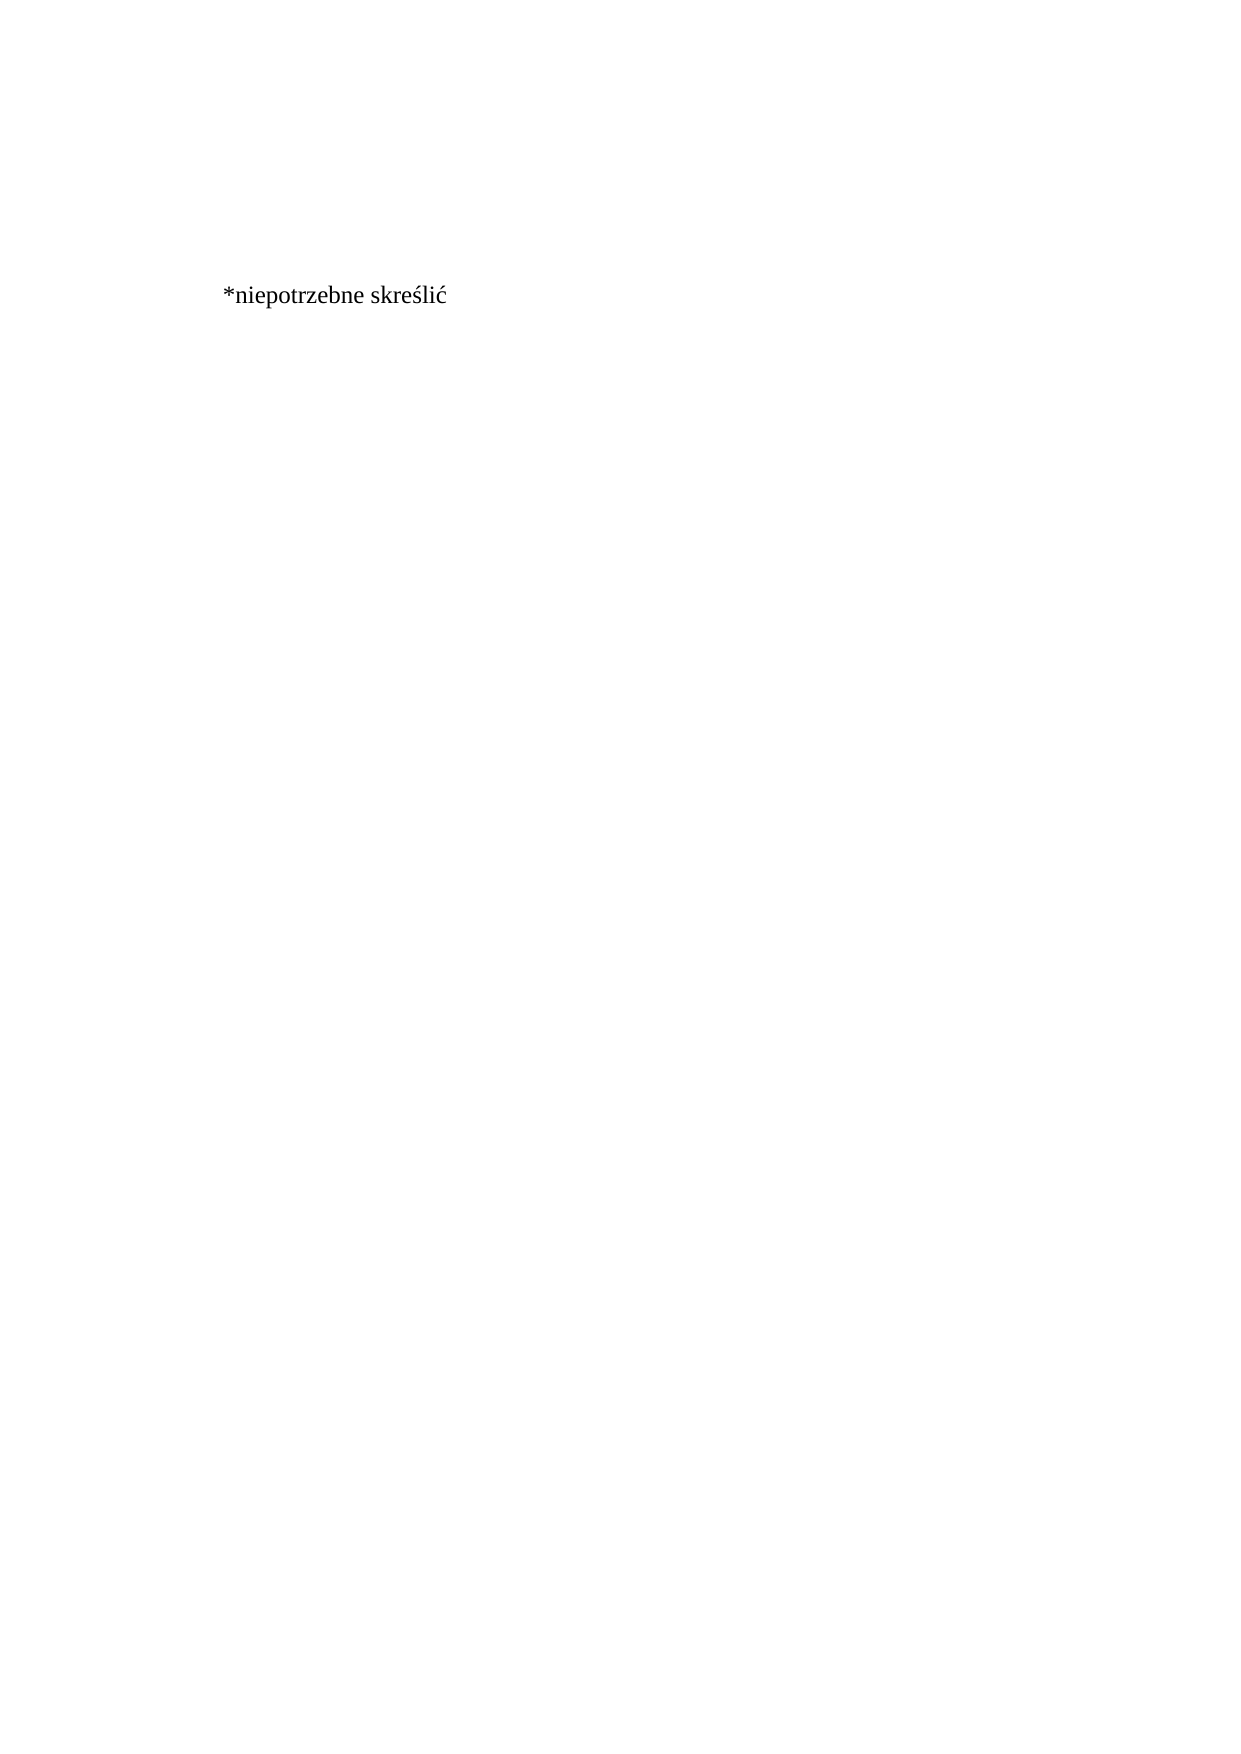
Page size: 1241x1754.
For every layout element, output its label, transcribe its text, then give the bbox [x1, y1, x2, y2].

list *niepotrzebne skreślić [223, 280, 1093, 308]
